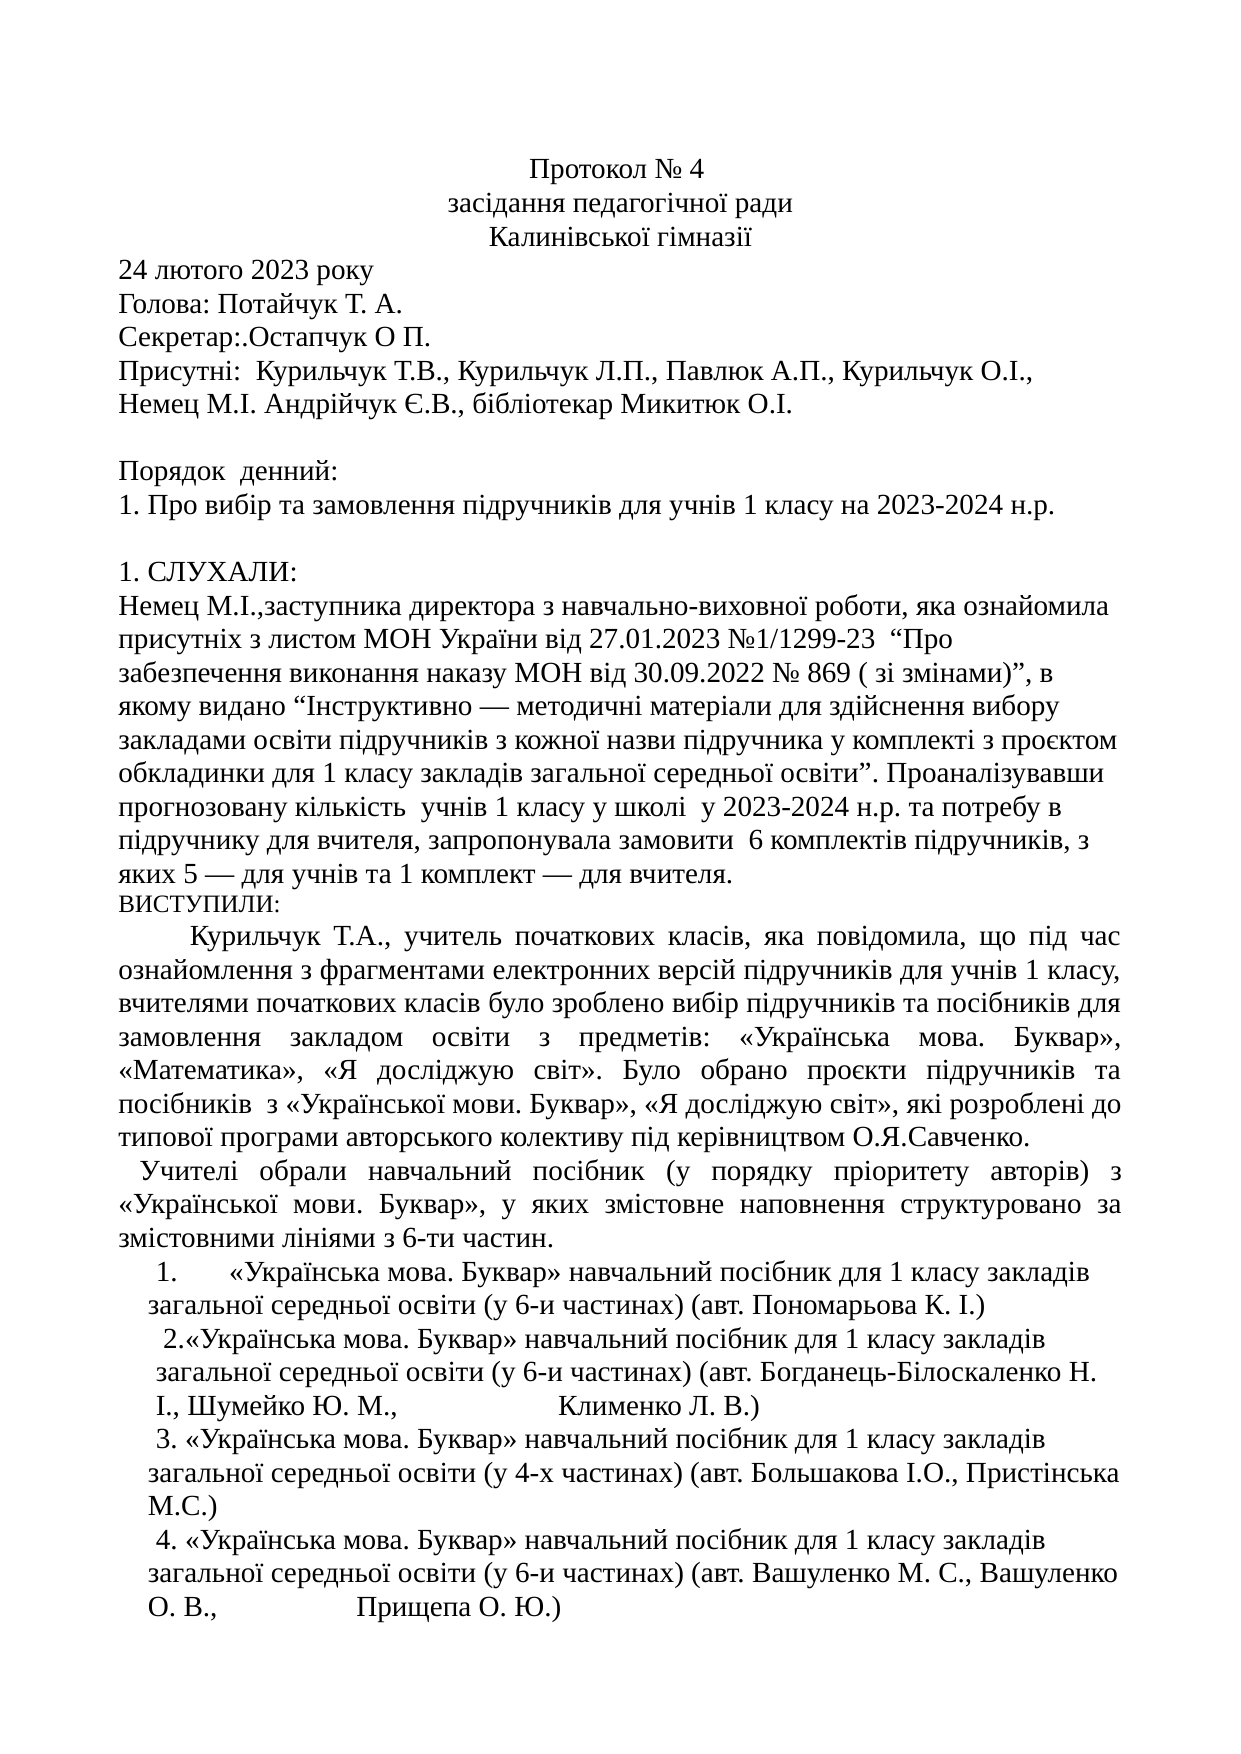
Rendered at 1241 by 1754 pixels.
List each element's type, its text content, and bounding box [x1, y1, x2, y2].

text Порядок денний: [118, 453, 1122, 487]
text Калинівської гімназії [118, 219, 1122, 252]
text Курильчук Т.А., учитель початкових класів, яка повідомила, що під час ознайомлення з фрагментами електронних версій підручників для учнів 1 класу, вчителями початкових класів було зроблено вибір підручників та посібників для замовлення закладом освіти з предметів: «Українська мова. Буквар», «Математика», «Я досліджую світ». Було обрано проєкти підручників та посібників з «Української мови. Буквар», «Я досліджую світ», які розроблені до типової програми авторського колективу під керівництвом О.Я.Савченко. [118, 918, 1122, 1153]
text 4. «Українська мова. Буквар» навчальний посібник для 1 класу закладів загальної середньої освіти (у 6-и частинах) (авт. Вашуленко М. С., Вашуленко О. В., Прищепа О. Ю.) [148, 1522, 1122, 1623]
text 24 лютого 2023 року [118, 252, 1122, 286]
text Учителі обрали навчальний посібник (у порядку пріоритету авторів) з «Української мови. Буквар», у яких змістовне наповнення структуровано за змістовними лініями з 6-ти частин. [118, 1153, 1122, 1254]
text 1. Про вибір та замовлення підручників для учнів 1 класу на 2023-2024 н.р. [118, 487, 1122, 521]
text засідання педагогічної ради [118, 185, 1122, 219]
text 3. «Українська мова. Буквар» навчальний посібник для 1 класу закладів загальної середньої освіти (у 4-х частинах) (авт. Большакова І.О., Пристінська М.С.) [148, 1421, 1122, 1522]
text Немец М.І.,заступника директора з навчально-виховної роботи, яка ознайомила присутніх з листом МОН України від 27.01.2023 №1/1299-23 “Про забезпечення виконання наказу МОН від 30.09.2022 № 869 ( зі змінами)”, в якому видано “Інструктивно — методичні матеріали для здійснення вибору закладами освіти підручників з кожної назви підручника у комплекті з проєктом обкладинки для 1 класу закладів загальної середньої освіти”. Проаналізувавши прогнозовану кількість учнів 1 класу у школі у 2023-2024 н.р. та потребу в підручнику для вчителя, запропонувала замовити 6 комплектів підручників, з яких 5 — для учнів та 1 комплект — для вчителя. [118, 588, 1122, 889]
text Немец М.І. Андрійчук Є.В., бібліотекар Микитюк О.І. [118, 386, 1122, 420]
text Протокол № 4 [118, 152, 1122, 185]
text ВИСТУПИЛИ: [118, 889, 1122, 918]
text Присутні: Курильчук Т.В., Курильчук Л.П., Павлюк А.П., Курильчук О.І., [118, 353, 1122, 386]
subtitle «Українська мова. Буквар» навчальний посібник для 1 класу закладів загальної середньої освіти (у 6-и частинах) (авт. Пономарьова К. І.) [148, 1254, 1122, 1321]
text Голова: Потайчук Т. А. [118, 286, 1122, 319]
text Секретар:.Остапчук О П. [118, 319, 1122, 353]
subtitle 2.«Українська мова. Буквар» навчальний посібник для 1 класу закладів загальної середньої освіти (у 6-и частинах) (авт. Богданець-Білоскаленко Н. І., Шумейко Ю. М., Клименко Л. В.) [156, 1321, 1122, 1421]
text 1. СЛУХАЛИ: [118, 554, 1122, 588]
